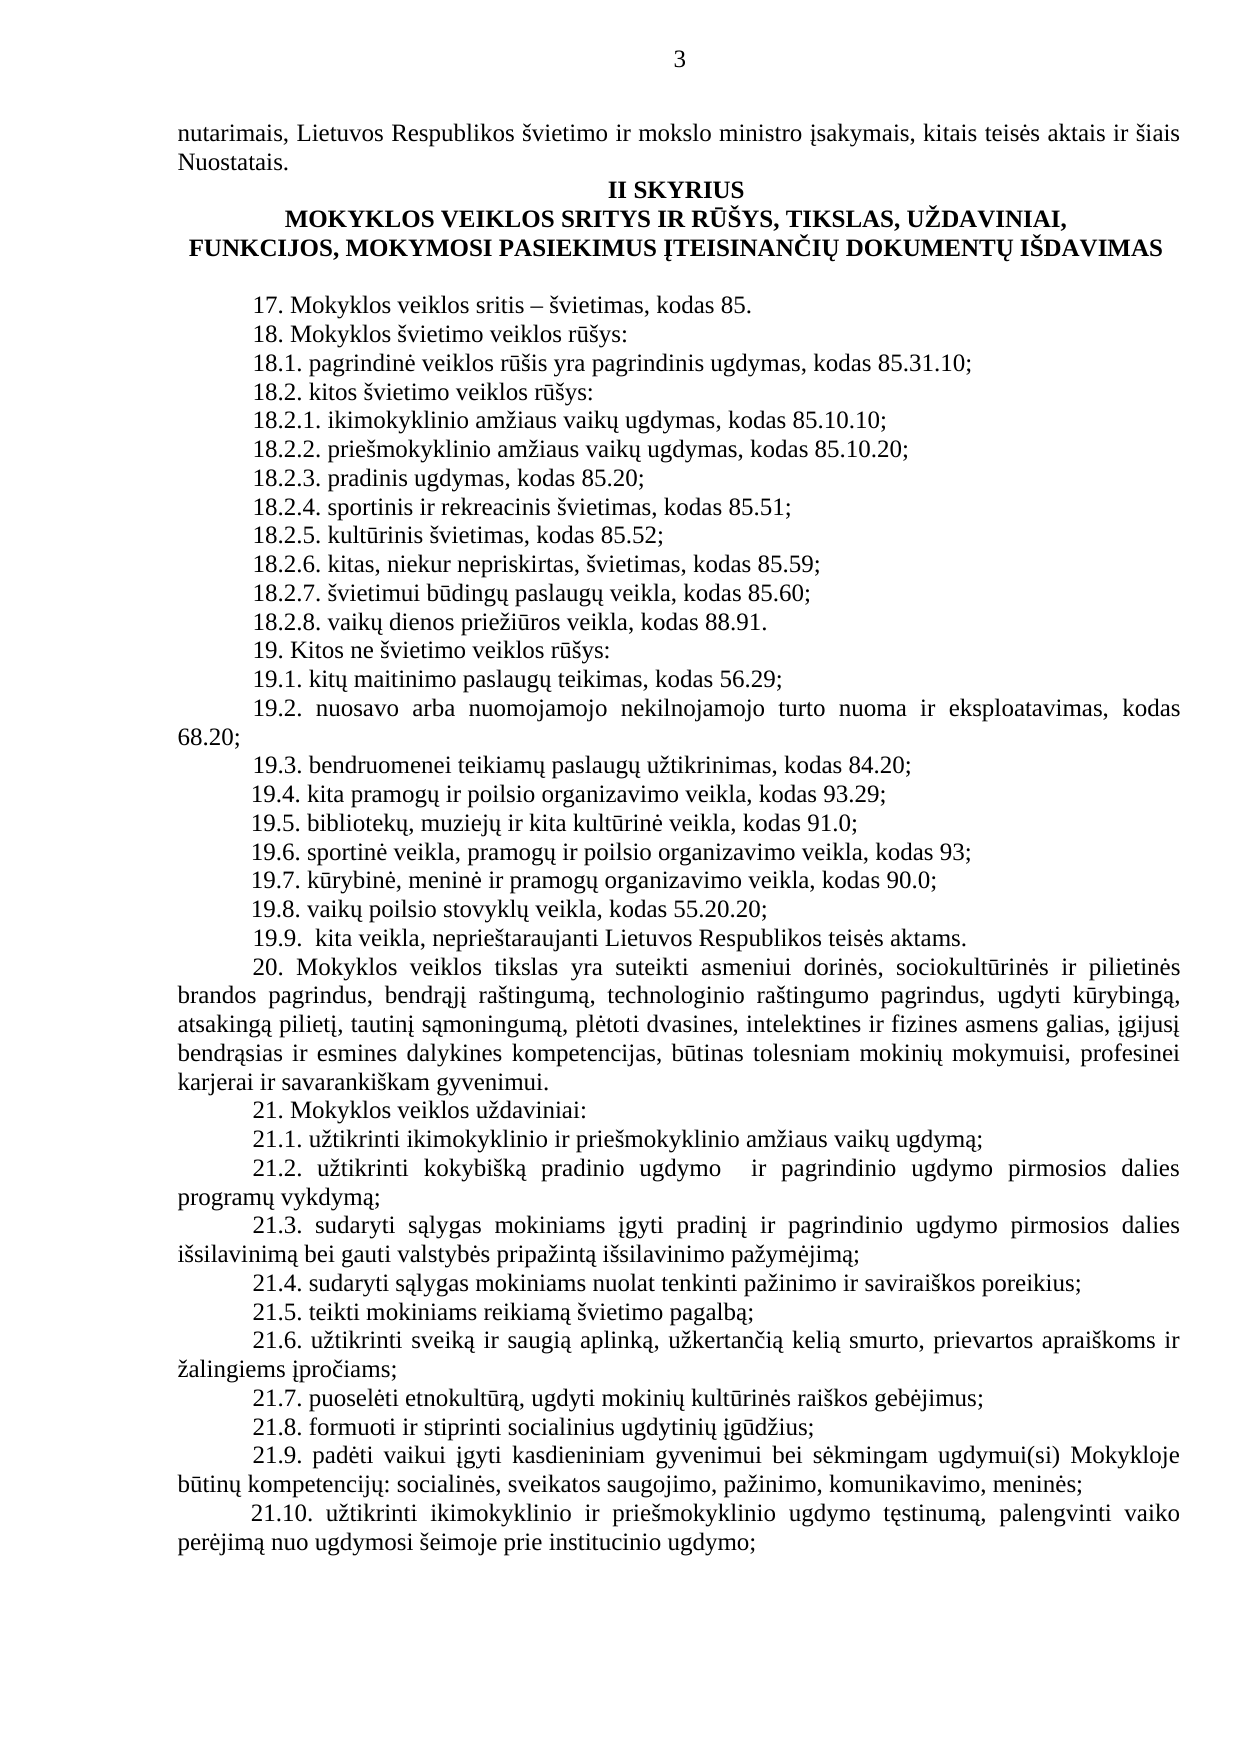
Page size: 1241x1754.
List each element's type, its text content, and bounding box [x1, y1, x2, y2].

text 21.8. formuoti ir stiprinti socialinius ugdytinių įgūdžius; [177, 1412, 1181, 1441]
text 18.2.7. švietimui būdingų paslaugų veikla, kodas 85.60; [177, 578, 1181, 607]
text 21.7. puoselėti etnokultūrą, ugdyti mokinių kultūrinės raiškos gebėjimus; [177, 1383, 1181, 1412]
text FUNKCIJOS, MOKYMOSI PASIEKIMUS ĮTEISINANČIŲ DOKUMENTŲ IŠDAVIMAS [177, 233, 1181, 262]
text 21.5. teikti mokiniams reikiamą švietimo pagalbą; [177, 1297, 1181, 1326]
text 18.2.6. kitas, niekur nepriskirtas, švietimas, kodas 85.59; [177, 549, 1181, 578]
text II SKYRIUS [177, 176, 1181, 204]
text 21. Mokyklos veiklos uždaviniai: [177, 1096, 1181, 1124]
text 19.4. kita pramogų ir poilsio organizavimo veikla, kodas 93.29; [177, 779, 1181, 808]
text 18.2.4. sportinis ir rekreacinis švietimas, kodas 85.51; [177, 492, 1181, 521]
text 18.2.3. pradinis ugdymas, kodas 85.20; [177, 463, 1181, 492]
text 19.3. bendruomenei teikiamų paslaugų užtikrinimas, kodas 84.20; [177, 751, 1181, 779]
text 19.2. nuosavo arba nuomojamojo nekilnojamojo turto nuoma ir eksploatavimas, kodas 68.20; [177, 693, 1181, 751]
text 20. Mokyklos veiklos tikslas yra suteikti asmeniui dorinės, sociokultūrinės ir pilietinės brandos pagrindus, bendrąjį raštingumą, technologinio raštingumo pagrindus, ugdyti kūrybingą, atsakingą pilietį, tautinį sąmoningumą, plėtoti dvasines, intelektines ir fizines asmens galias, įgijusį bendrąsias ir esmines dalykines kompetencijas, būtinas tolesniam mokinių mokymuisi, profesinei karjerai ir savarankiškam gyvenimui. [177, 952, 1181, 1096]
text nutarimais, Lietuvos Respublikos švietimo ir mokslo ministro įsakymais, kitais teisės aktais ir šiais Nuostatais. [177, 118, 1181, 176]
text 21.6. užtikrinti sveiką ir saugią aplinką, užkertančią kelią smurto, prievartos apraiškoms ir žalingiems įpročiams; [177, 1326, 1181, 1383]
text 19.9. kita veikla, neprieštaraujanti Lietuvos Respublikos teisės aktams. [177, 923, 1181, 952]
text 19.7. kūrybinė, meninė ir pramogų organizavimo veikla, kodas 90.0; [177, 866, 1181, 894]
text 21.9. padėti vaikui įgyti kasdieniniam gyvenimui bei sėkmingam ugdymui(si) Mokykloje būtinų kompetencijų: socialinės, sveikatos saugojimo, pažinimo, komunikavimo, meninės; [177, 1441, 1181, 1498]
text 21.10. užtikrinti ikimokyklinio ir priešmokyklinio ugdymo tęstinumą, palengvinti vaiko perėjimą nuo ugdymosi šeimoje prie institucinio ugdymo; [177, 1498, 1181, 1556]
text MOKYKLOS VEIKLOS SRITYS IR RŪŠYS, TIKSLAS, UŽDAVINIAI, [177, 204, 1181, 233]
text 19. Kitos ne švietimo veiklos rūšys: [177, 636, 1181, 664]
text 18.2.1. ikimokyklinio amžiaus vaikų ugdymas, kodas 85.10.10; [177, 406, 1181, 434]
text 17. Mokyklos veiklos sritis – švietimas, kodas 85. [177, 291, 1181, 319]
text 19.5. bibliotekų, muziejų ir kita kultūrinė veikla, kodas 91.0; [177, 808, 1181, 837]
text 18. Mokyklos švietimo veiklos rūšys: [177, 319, 1181, 348]
text 19.1. kitų maitinimo paslaugų teikimas, kodas 56.29; [177, 664, 1181, 693]
text 18.2.5. kultūrinis švietimas, kodas 85.52; [177, 521, 1181, 549]
text 18.2.2. priešmokyklinio amžiaus vaikų ugdymas, kodas 85.10.20; [177, 434, 1181, 463]
text 21.3. sudaryti sąlygas mokiniams įgyti pradinį ir pagrindinio ugdymo pirmosios dalies išsilavinimą bei gauti valstybės pripažintą išsilavinimo pažymėjimą; [177, 1211, 1181, 1268]
text 18.1. pagrindinė veiklos rūšis yra pagrindinis ugdymas, kodas 85.31.10; [177, 348, 1181, 377]
text 21.2. užtikrinti kokybišką pradinio ugdymo ir pagrindinio ugdymo pirmosios dalies programų vykdymą; [177, 1153, 1181, 1211]
text 21.1. užtikrinti ikimokyklinio ir priešmokyklinio amžiaus vaikų ugdymą; [177, 1124, 1181, 1153]
text 19.8. vaikų poilsio stovyklų veikla, kodas 55.20.20; [177, 894, 1181, 923]
text 19.6. sportinė veikla, pramogų ir poilsio organizavimo veikla, kodas 93; [177, 837, 1181, 866]
text 18.2.8. vaikų dienos priežiūros veikla, kodas 88.91. [177, 607, 1181, 636]
text 21.4. sudaryti sąlygas mokiniams nuolat tenkinti pažinimo ir saviraiškos poreikius; [177, 1268, 1181, 1297]
text 18.2. kitos švietimo veiklos rūšys: [177, 377, 1181, 406]
